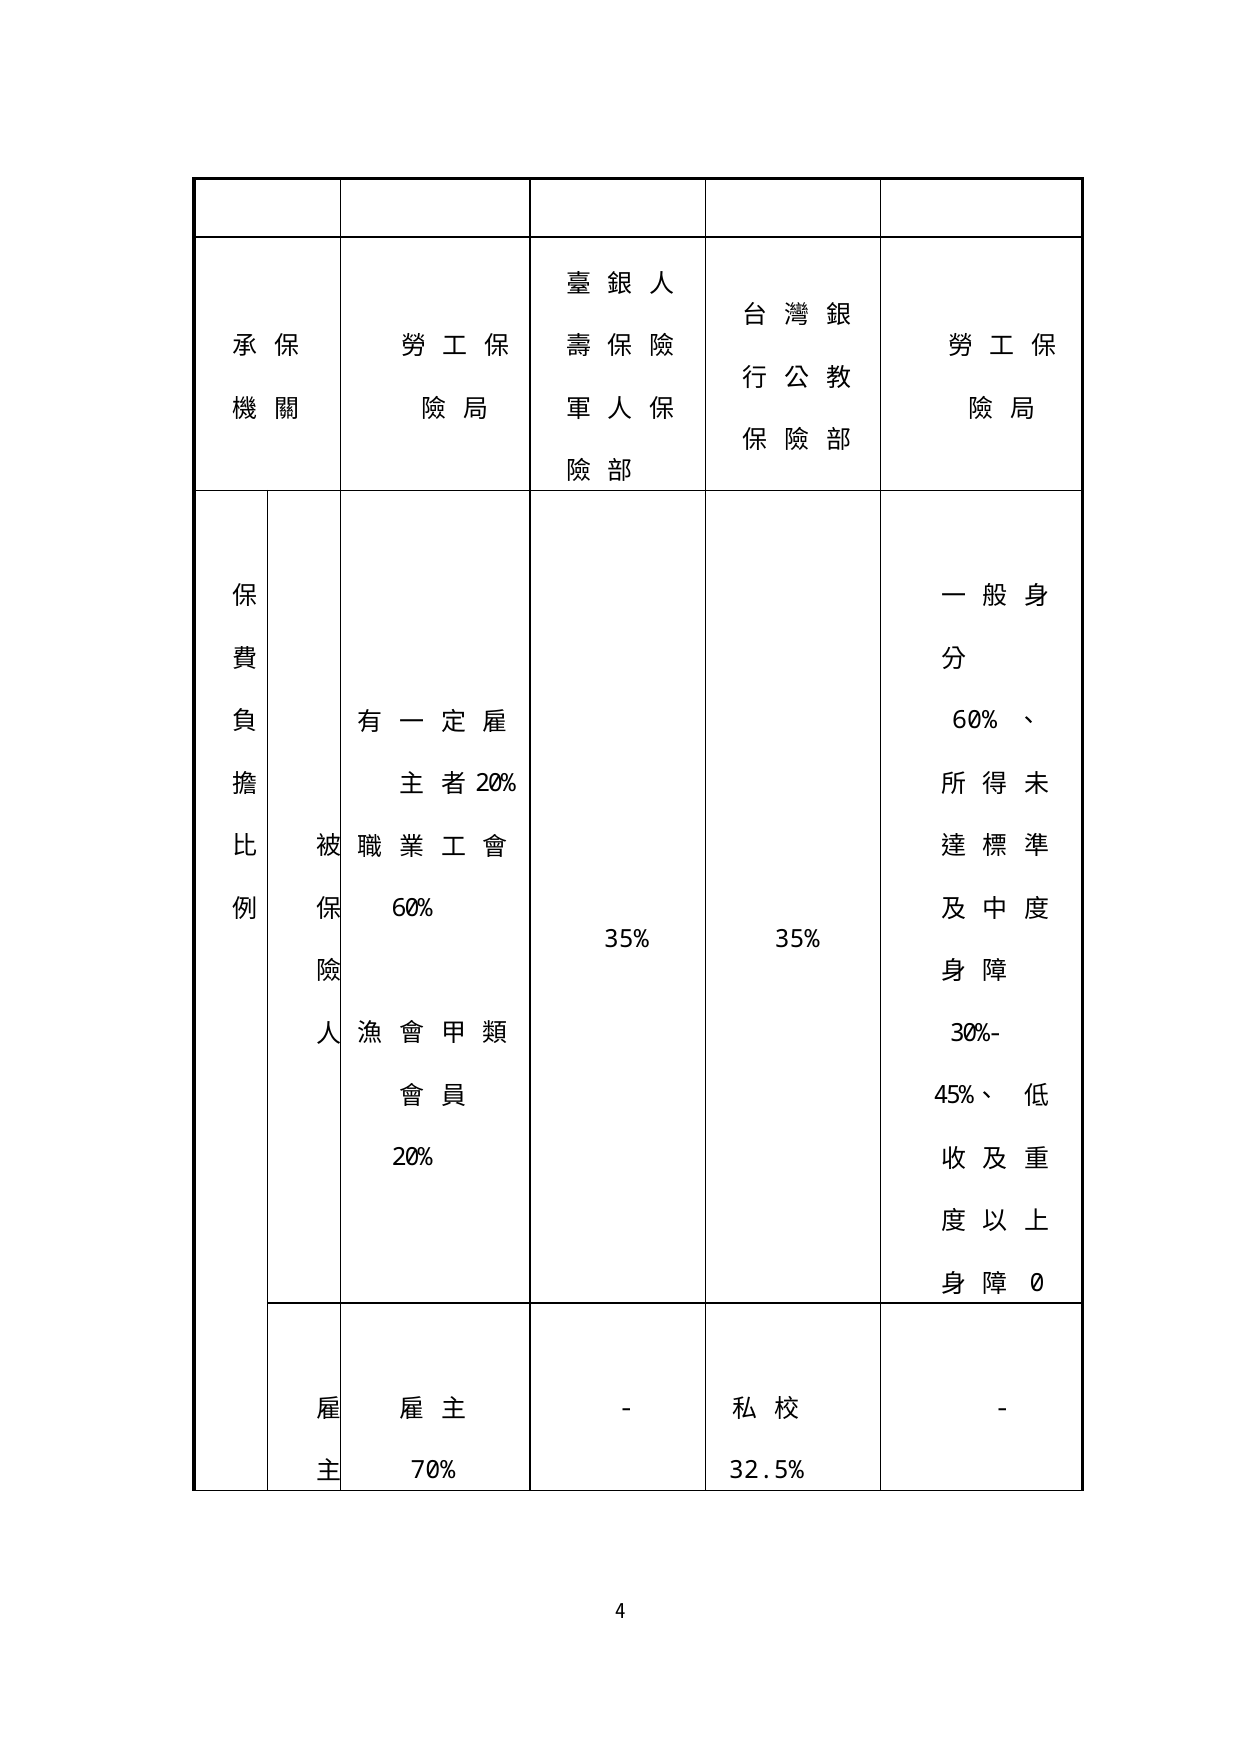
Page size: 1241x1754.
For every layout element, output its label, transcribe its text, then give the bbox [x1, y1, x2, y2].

table_cell 臺銀人壽保險軍人保險部 [531, 238, 705, 490]
table_cell 勞工保險局 [881, 238, 1081, 490]
table_header 項目 [196, 180, 340, 236]
table_cell 35% [531, 491, 705, 1302]
table_cell 一般身分60%、所得未達標準及中度身障 30%-45%、低收及重度以上身障0 [881, 491, 1081, 1302]
table_cell 保費負擔比例 [196, 491, 267, 1490]
table_header 公教人員保險 [706, 180, 880, 236]
table_cell - [531, 1304, 705, 1490]
table_header 國民年金保險 [881, 180, 1081, 236]
table_cell 雇主 [268, 1304, 340, 1490]
table_header 軍人保險 [531, 180, 705, 236]
table_header 勞工保險 [341, 180, 529, 236]
table_cell 35% [706, 491, 880, 1302]
table_cell 私校32.5% [706, 1304, 880, 1490]
table_cell 有一定雇主者20% 職業工會60% 漁會甲類會員 20% [341, 491, 529, 1302]
table_cell 勞工保險局 [341, 238, 529, 490]
table_cell - [881, 1304, 1081, 1490]
table_cell 被保險人 [268, 491, 340, 1302]
table_cell 承保機關 [196, 238, 340, 490]
table_cell 雇主 70% [341, 1304, 529, 1490]
table_cell 台灣銀行公教保險部 [706, 238, 880, 490]
